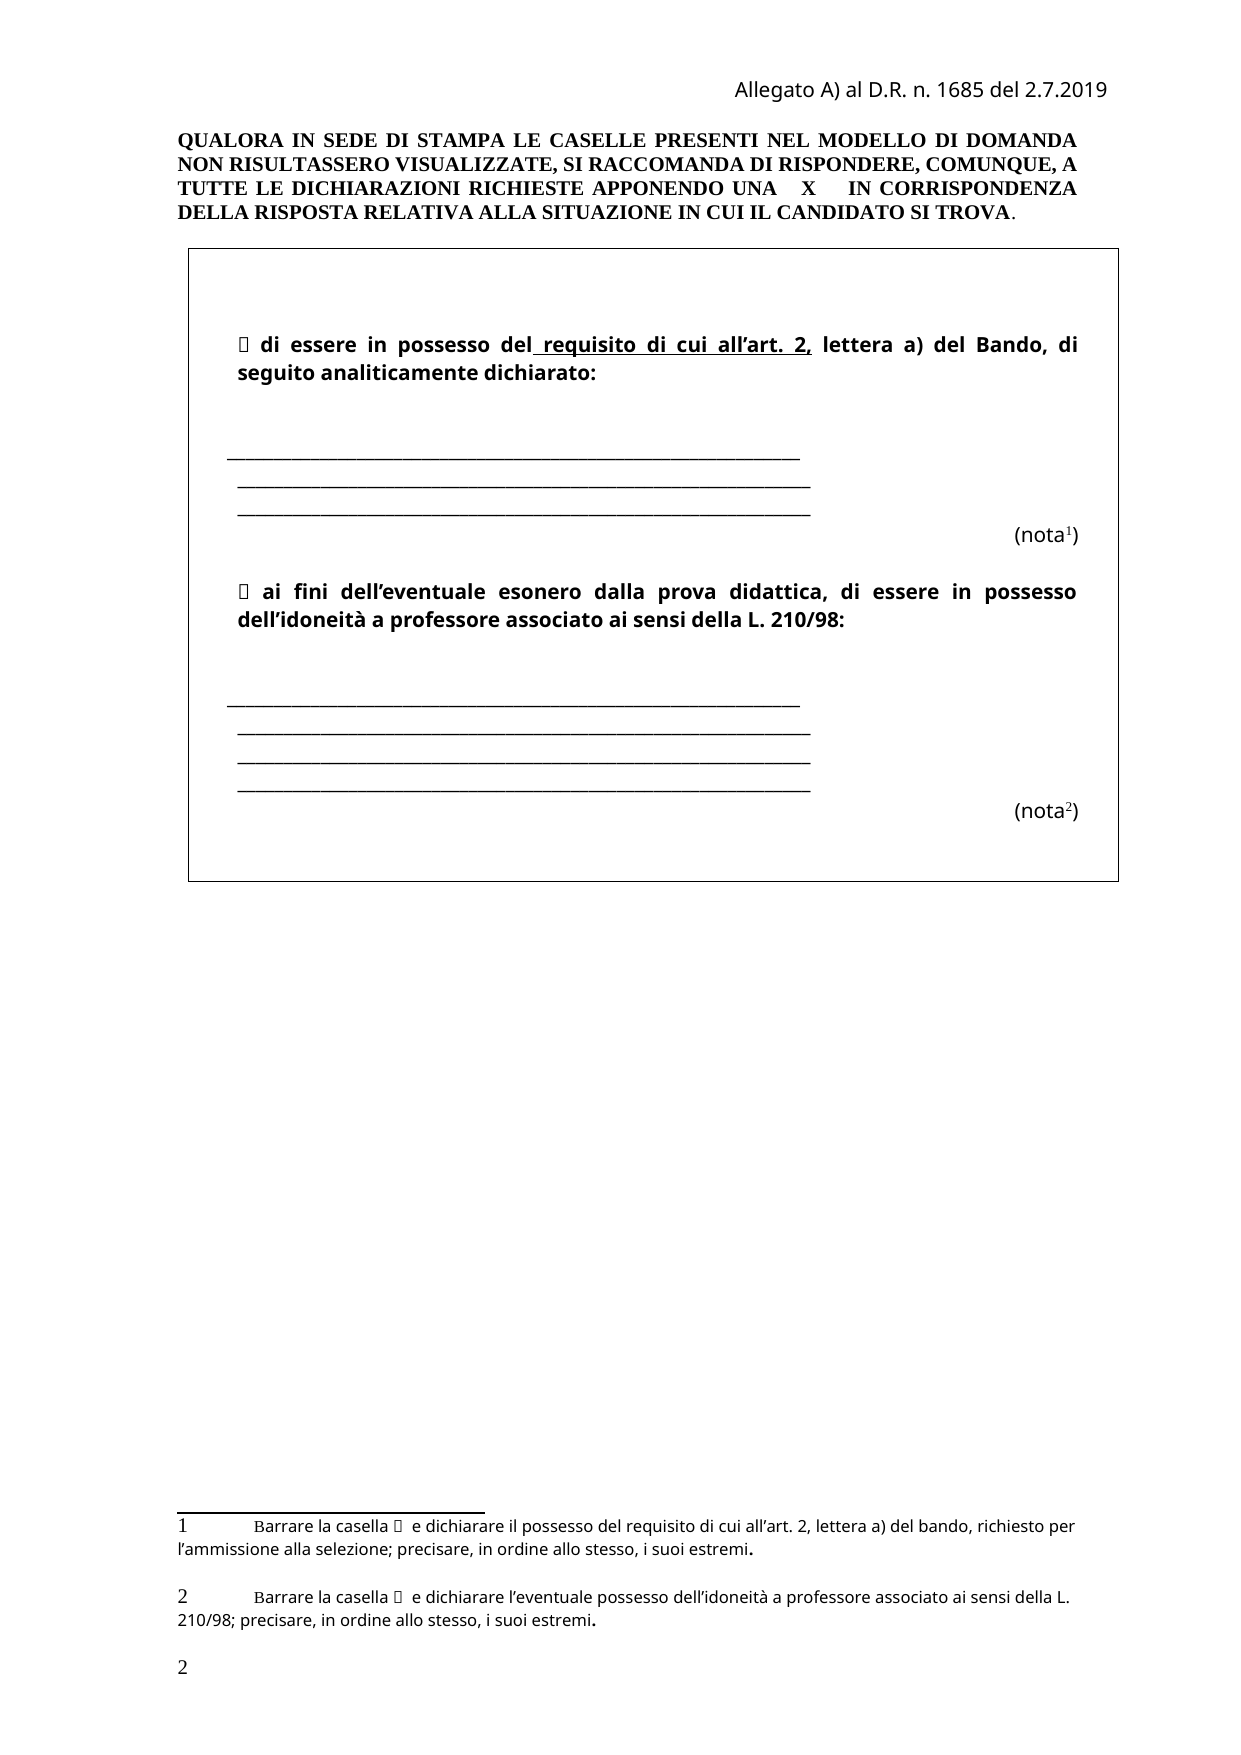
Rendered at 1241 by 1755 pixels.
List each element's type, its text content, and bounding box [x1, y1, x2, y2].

table_header  di essere in possesso del requisito di cui all’art. 2, lettera a) del Bando, di seguito analiticamente dichiarato: ______________________________________________________________ ______________________________________________________________ ______________________________________________________________ (nota)  ai fini dell’eventuale esonero dalla prova didattica, di essere in possesso dell’idoneità a professore associato ai sensi della L. 210/98: ______________________________________________________________ ______________________________________________________________ ______________________________________________________________ ______________________________________________________________ (nota) [189, 249, 1118, 881]
text QUALORA IN SEDE DI STAMPA LE CASELLE PRESENTI NEL MODELLO DI DOMANDA NON RISULTASSERO VISUALIZZATE, SI RACCOMANDA DI RISPONDERE, COMUNQUE, A TUTTE LE DICHIARAZIONI RICHIESTE APPONENDO UNA X IN CORRISPONDENZA DELLA RISPOSTA RELATIVA ALLA SITUAZIONE IN CUI IL CANDIDATO SI TROVA. [177, 127, 1078, 224]
